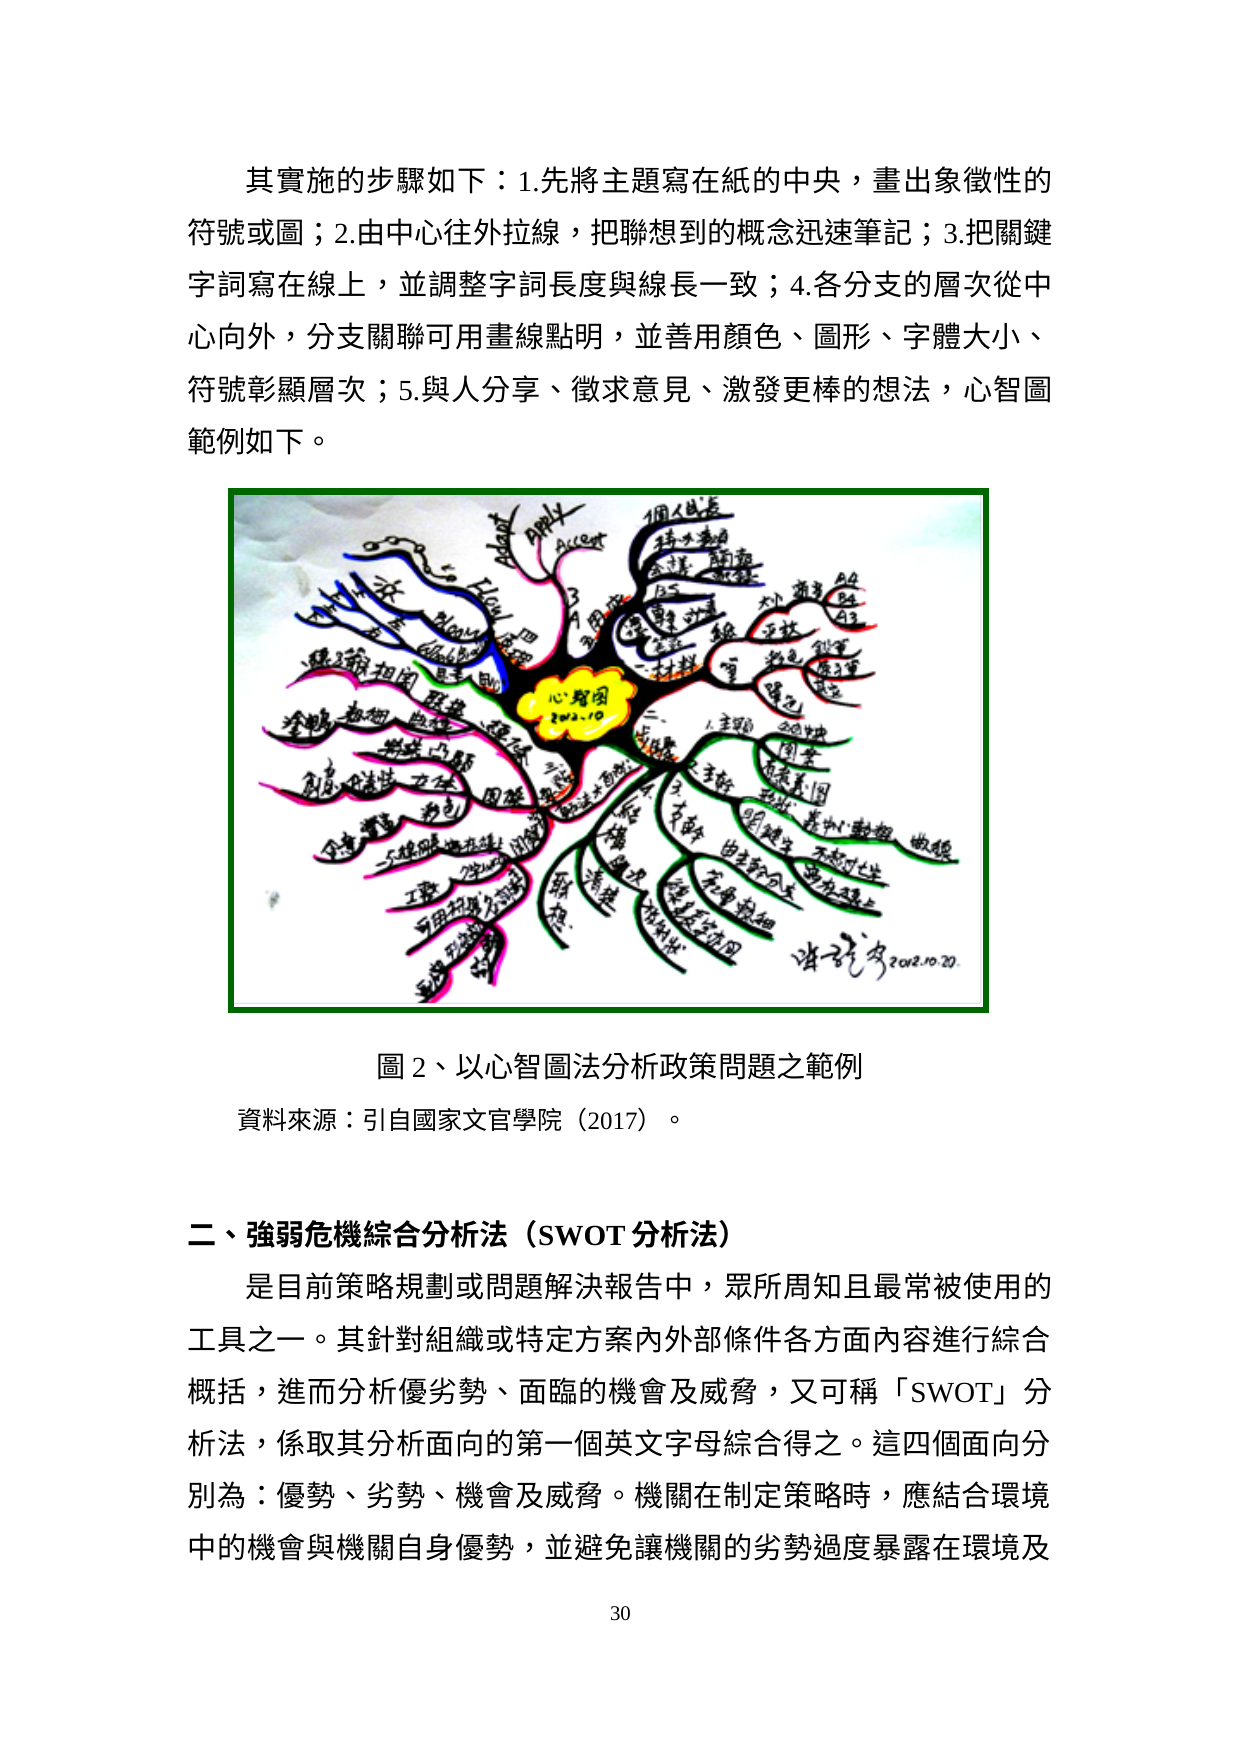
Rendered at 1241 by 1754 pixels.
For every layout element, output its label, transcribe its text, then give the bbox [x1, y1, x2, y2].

text 資料來源：引自國家文官學院（2017）。 [187, 1087, 1053, 1139]
picture [234, 495, 983, 1007]
subtitle 強弱危機綜合分析法（SWOT分析法） [187, 1204, 1053, 1256]
text 是目前策略規劃或問題解決報告中，眾所周知且最常被使用的工具之一。其針對組織或特定方案內外部條件各方面內容進行綜合概括，進而分析優劣勢、面臨的機會及威脅，又可稱「SWOT」分析法，係取其分析面向的第一個英文字母綜合得之。這四個面向分別為：優勢、劣勢、機會及威脅。機關在制定策略時，應結合環境中的機會與機關自身優勢，並避免讓機關的劣勢過度暴露在環境及 [187, 1256, 1053, 1569]
text 圖2、以心智圖法分析政策問題之範例 [187, 1035, 1053, 1087]
text 其實施的步驟如下：1.先將主題寫在紙的中央，畫出象徵性的符號或圖；2.由中心往外拉線，把聯想到的概念迅速筆記；3.把關鍵字詞寫在線上，並調整字詞長度與線長一致；4.各分支的層次從中心向外，分支關聯可用畫線點明，並善用顏色、圖形、字體大小、符號彰顯層次；5.與人分享、徵求意見、激發更棒的想法，心智圖範例如下。 [187, 150, 1053, 462]
